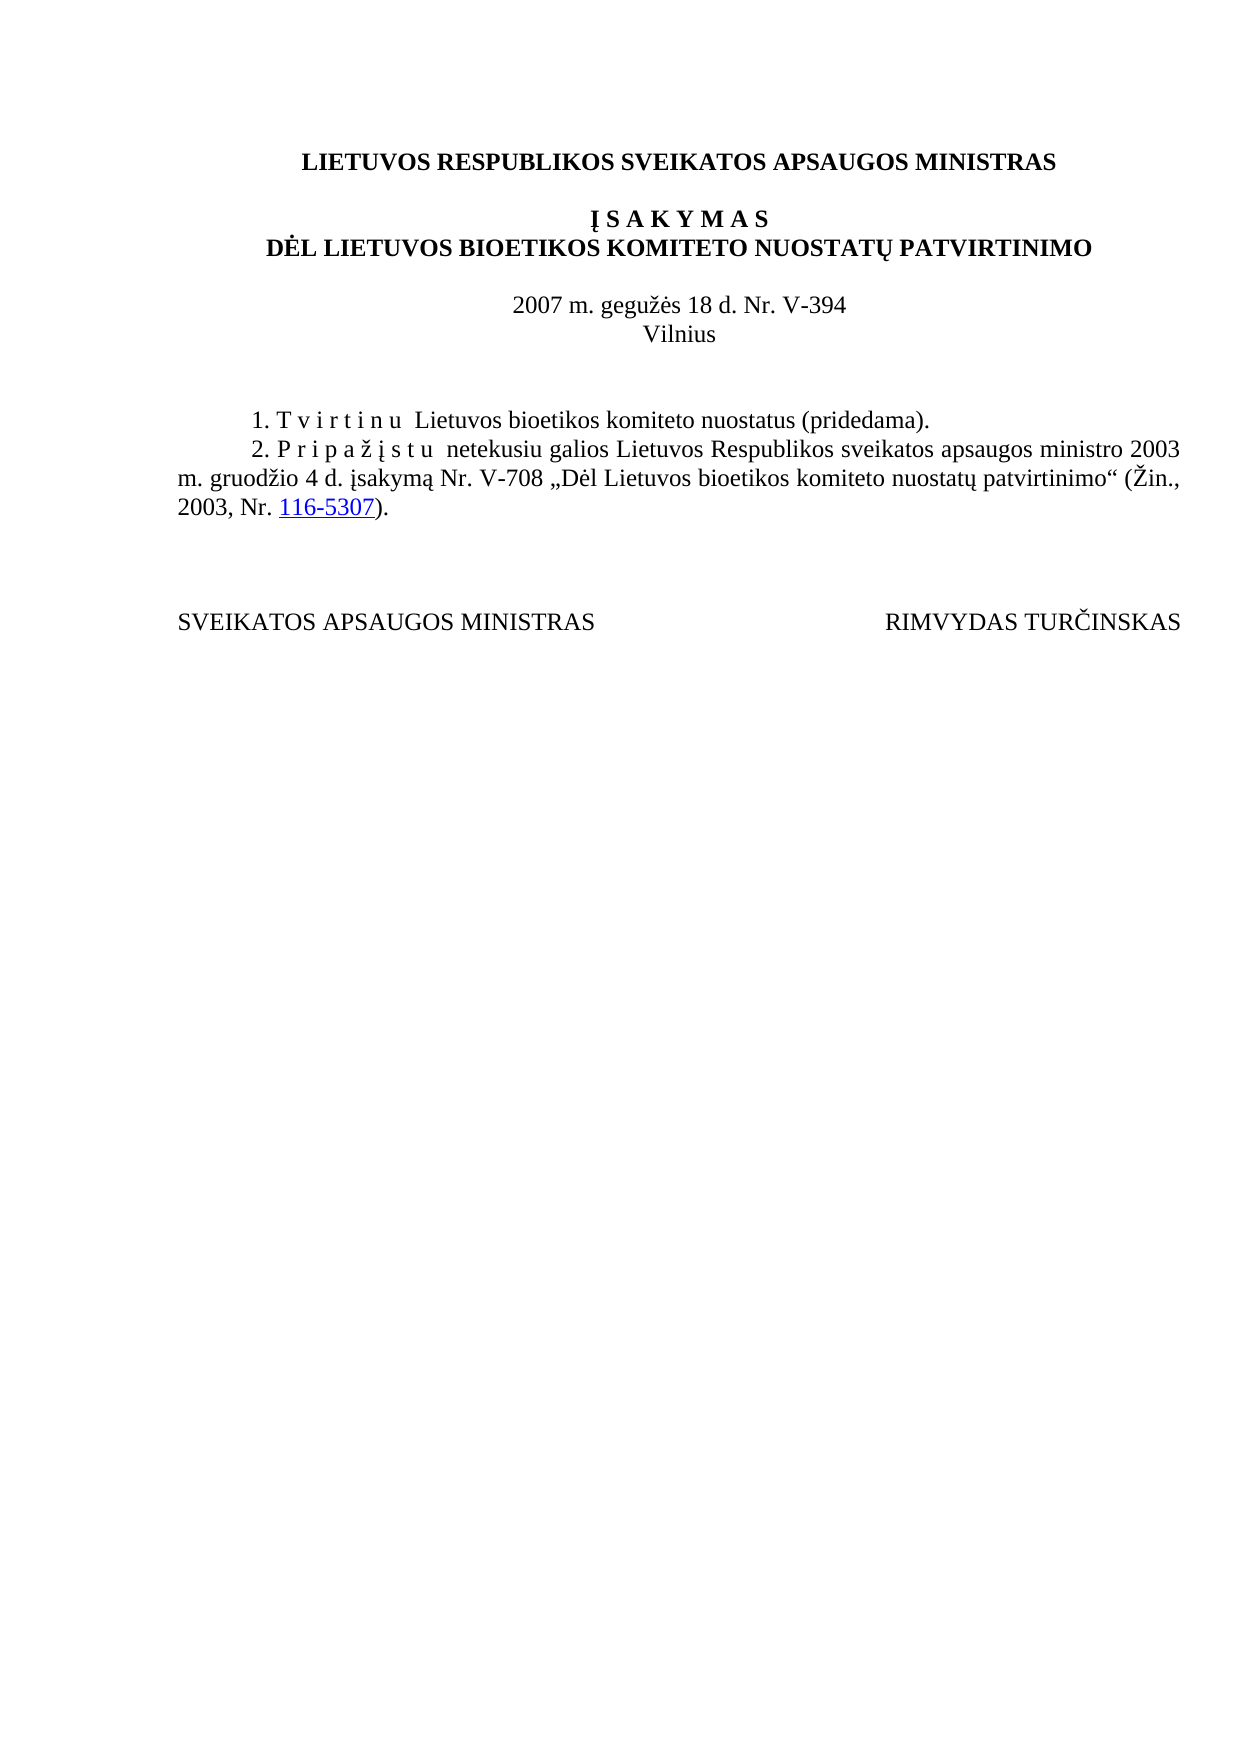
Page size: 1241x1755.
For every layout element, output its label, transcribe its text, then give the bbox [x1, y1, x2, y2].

text DĖL LIETUVOS BIOETIKOS KOMITETO NUOSTATŲ PATVIRTINIMO [177, 233, 1181, 262]
text LIETUVOS RESPUBLIKOS SVEIKATOS APSAUGOS MINISTRAS [177, 147, 1181, 176]
text Vilnius [177, 319, 1181, 348]
text 2. Pripažįstu netekusiu galios Lietuvos Respublikos sveikatos apsaugos ministro 2003 m. gruodžio 4 d. įsakymą Nr. V-708 „Dėl Lietuvos bioetikos komiteto nuostatų patvirtinimo“ (Žin., 2003, Nr. 116-5307). [177, 434, 1181, 521]
text 1. Tvirtinu Lietuvos bioetikos komiteto nuostatus (pridedama). [177, 406, 1181, 434]
text 2007 m. gegužės 18 d. Nr. V-394 [177, 291, 1181, 319]
text Į S A K Y M A S [177, 204, 1181, 233]
text SVEIKATOS APSAUGOS MINISTRAS RIMVYDAS TURČINSKAS [177, 607, 1181, 636]
